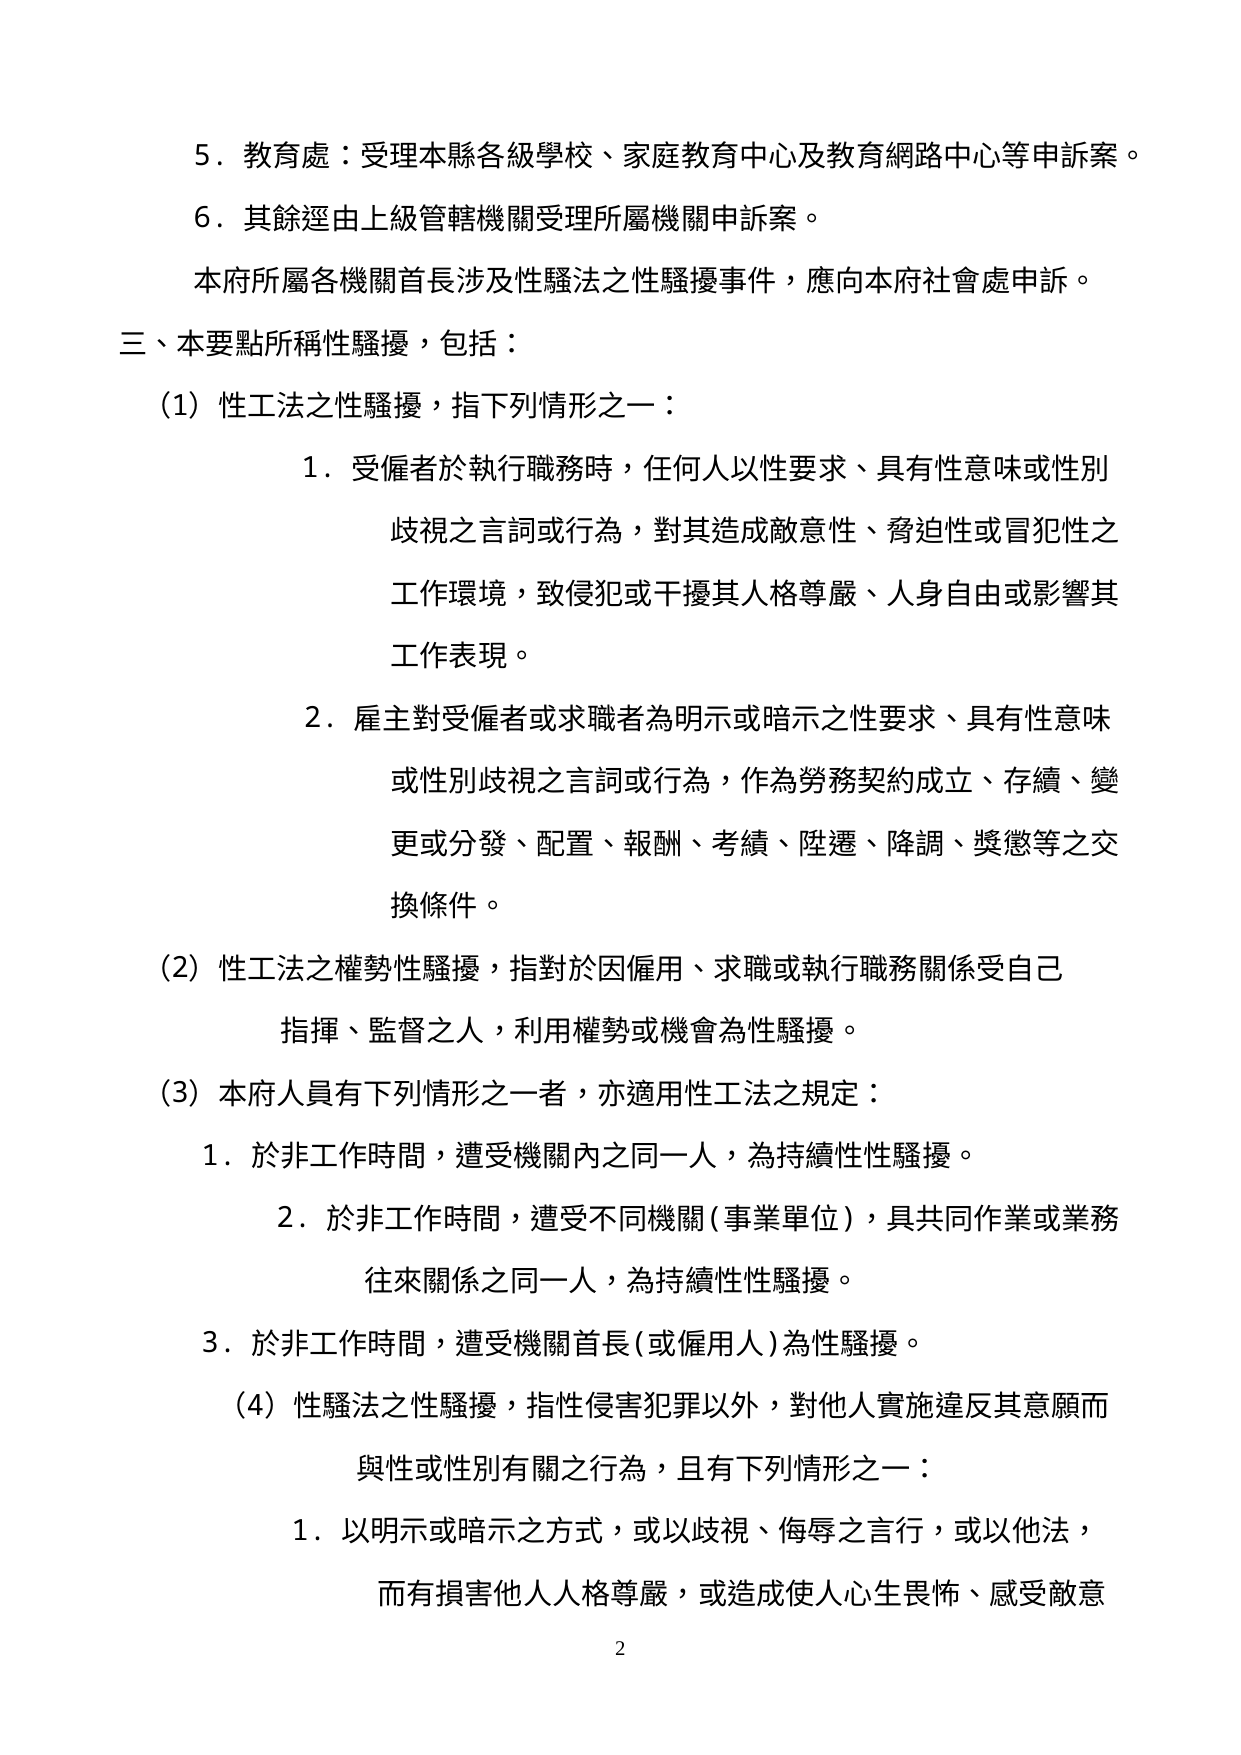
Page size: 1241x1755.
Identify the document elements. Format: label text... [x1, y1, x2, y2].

list 於非工作時間，遭受機關內之同一人，為持續性性騷擾。 [143, 1112, 1122, 1175]
list 本府人員有下列情形之一者，亦適用性工法之規定： [142, 1050, 1122, 1112]
list 性工法之性騷擾，指下列情形之一： [142, 362, 1122, 425]
list 以明示或暗示之方式，或以歧視、侮辱之言行，或以他法，而有損害他人人格尊嚴，或造成使人心生畏怖、感受敵意 [291, 1487, 1122, 1612]
list 於非工作時間，遭受不同機關(事業單位)，具共同作業或業務往來關係之同一人，為持續性性騷擾。 [276, 1175, 1122, 1300]
list 其餘逕由上級管轄機關受理所屬機關申訴案。 [193, 175, 1122, 237]
list 於非工作時間，遭受機關首長(或僱用人)為性騷擾。 [143, 1300, 1122, 1362]
text 本府所屬各機關首長涉及性騷法之性騷擾事件，應向本府社會處申訴。 [193, 237, 1122, 300]
list 受僱者於執行職務時，任何人以性要求、具有性意味或性別歧視之言詞或行為，對其造成敵意性、脅迫性或冒犯性之工作環境，致侵犯或干擾其人格尊嚴、人身自由或影響其工作表現。 [301, 425, 1122, 675]
text 三、本要點所稱性騷擾，包括： [118, 300, 1122, 362]
list 性工法之權勢性騷擾，指對於因僱用、求職或執行職務關係受自己 [142, 925, 1122, 987]
list 雇主對受僱者或求職者為明示或暗示之性要求、具有性意味或性別歧視之言詞或行為，作為勞務契約成立、存續、變更或分發、配置、報酬、考績、陞遷、降調、獎懲等之交換條件。 [303, 675, 1122, 925]
list 教育處：受理本縣各級學校、家庭教育中心及教育網路中心等申訴案。 [193, 112, 1122, 175]
text 指揮、監督之人，利用權勢或機會為性騷擾。 [193, 987, 1122, 1050]
list 性騷法之性騷擾，指性侵害犯罪以外，對他人實施違反其意願而與性或性別有關之行為，且有下列情形之一： [217, 1362, 1122, 1487]
